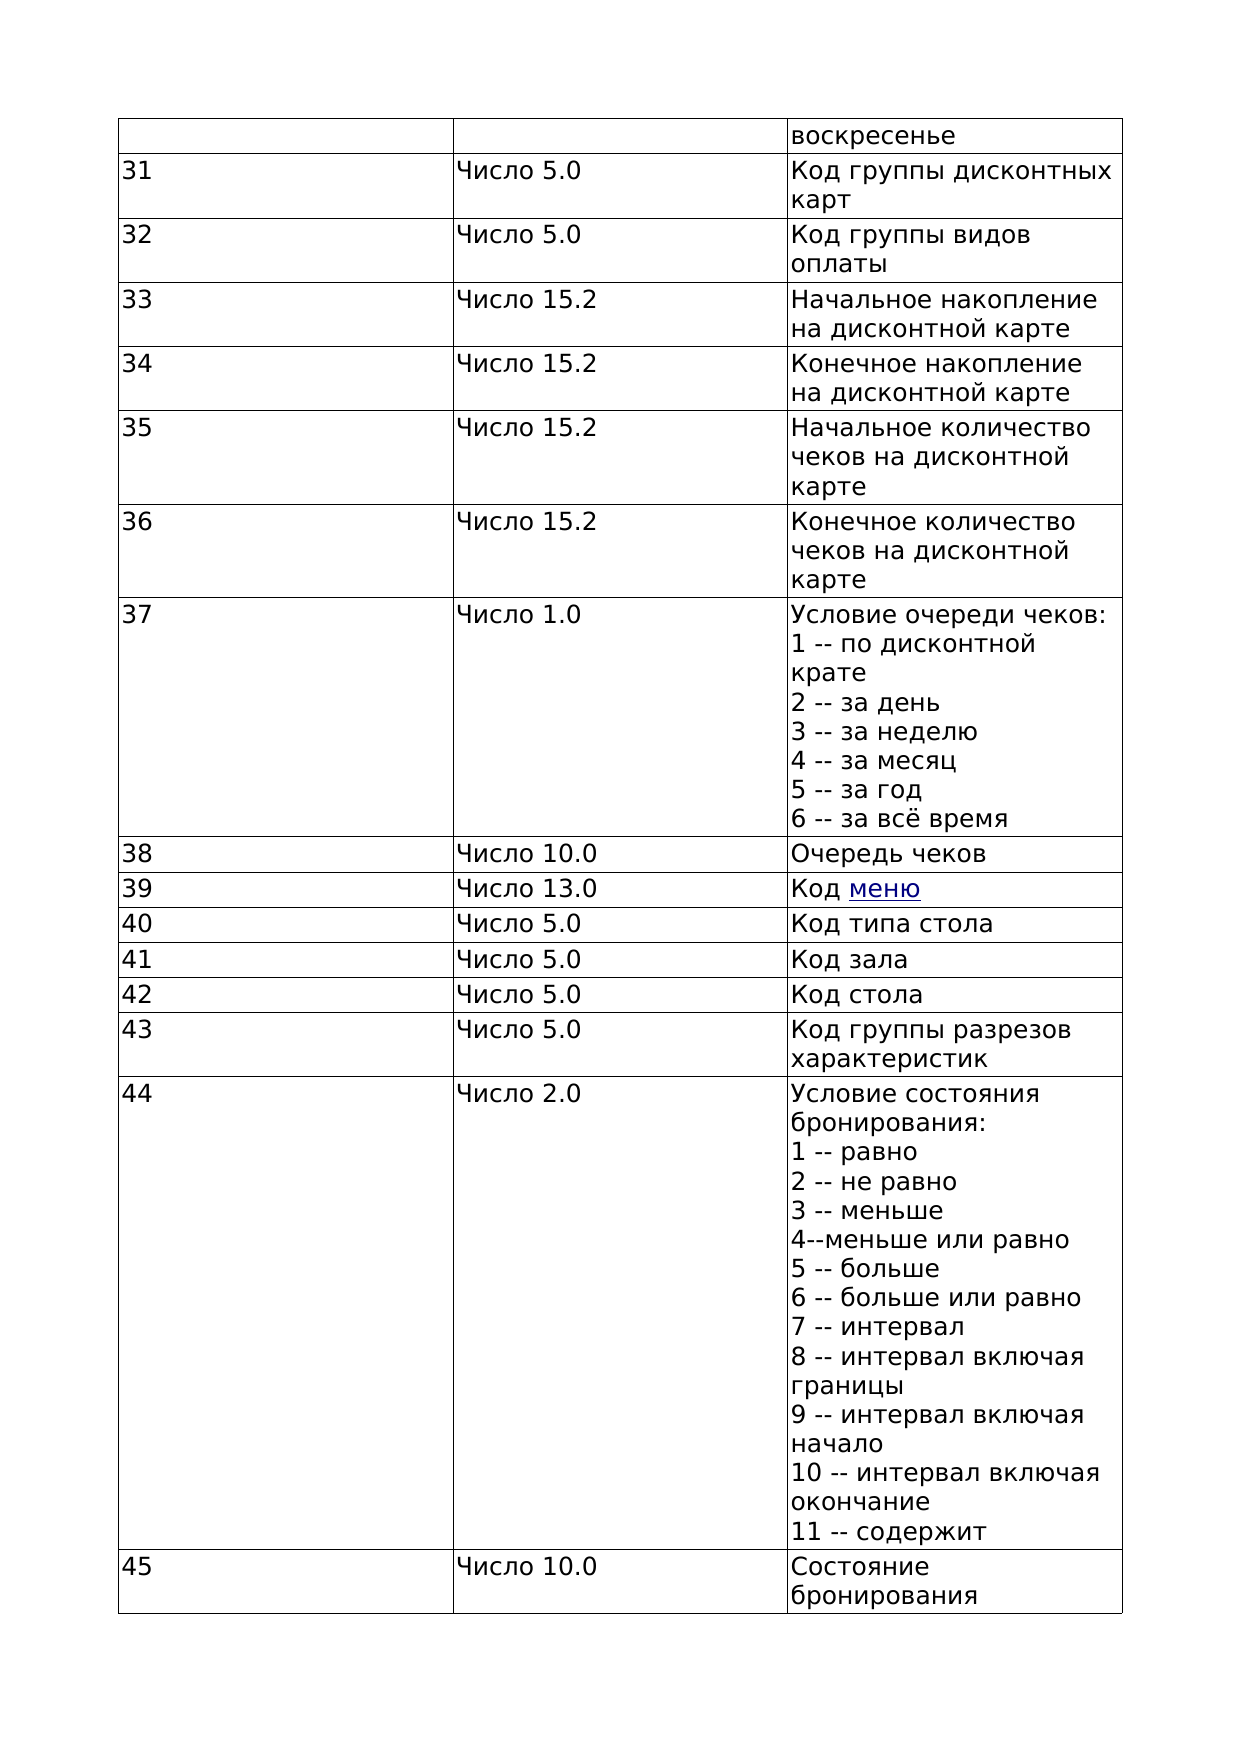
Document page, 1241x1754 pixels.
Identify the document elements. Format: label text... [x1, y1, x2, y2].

table_cell Начальное количество чеков на дисконтной карте [788, 411, 1122, 504]
table_cell Код группы разрезов характеристик [788, 1013, 1122, 1076]
table_cell Число 15.2 [454, 283, 787, 346]
table_cell 34 [119, 347, 453, 410]
table_cell 32 [119, 219, 453, 282]
table_cell 42 [119, 978, 453, 1012]
table_cell Условие состояния бронирования: 1 -- равно 2 -- не равно 3 -- меньше 4--меньше или равно 5 -- больше 6 -- больше или равно 7 -- интервал 8 -- интервал включая границы 9 -- интервал включая начало 10 -- интервал включая окончание 11 -- содержит [788, 1077, 1122, 1549]
table_cell Число 5.0 [454, 943, 787, 977]
table_cell 45 [119, 1550, 453, 1613]
table_cell Число 1.0 [454, 598, 787, 836]
table_cell 36 [119, 505, 453, 597]
table_cell Код группы дисконтных карт [788, 154, 1122, 217]
table_cell Число 15.2 [454, 347, 787, 410]
table_cell Код меню [788, 873, 1122, 907]
table_cell Число 10.0 [454, 1550, 787, 1613]
table_cell Число 15.2 [454, 505, 787, 597]
table_cell Число 13.0 [454, 873, 787, 907]
table_cell 40 [119, 908, 453, 942]
table_cell Конечное количество чеков на дисконтной карте [788, 505, 1122, 597]
table_cell 31 [119, 154, 453, 217]
table_cell Число 5.0 [454, 1013, 787, 1076]
table_cell Число 5.0 [454, 978, 787, 1012]
table_cell Условие очереди чеков: 1 -- по дисконтной крате 2 -- за день 3 -- за неделю 4 -- за месяц 5 -- за год 6 -- за всё время [788, 598, 1122, 836]
table_cell Число 5.0 [454, 154, 787, 217]
table_cell Состояние бронирования [788, 1550, 1122, 1613]
table_cell Код стола [788, 978, 1122, 1012]
table_cell Код группы видов оплаты [788, 219, 1122, 282]
table_cell 43 [119, 1013, 453, 1076]
table_cell Код типа стола [788, 908, 1122, 942]
table_cell 33 [119, 283, 453, 346]
table_cell [454, 119, 787, 153]
table_cell Начальное накопление на дисконтной карте [788, 283, 1122, 346]
table_cell воскресенье [788, 119, 1122, 153]
table_cell 38 [119, 837, 453, 872]
table_cell Очередь чеков [788, 837, 1122, 872]
table_cell Число 5.0 [454, 219, 787, 282]
table_cell Конечное накопление на дисконтной карте [788, 347, 1122, 410]
table_cell 39 [119, 873, 453, 907]
table_cell Число 10.0 [454, 837, 787, 872]
table_cell Число 2.0 [454, 1077, 787, 1549]
table_cell Число 5.0 [454, 908, 787, 942]
table_cell 35 [119, 411, 453, 504]
table_cell Код зала [788, 943, 1122, 977]
table_cell 41 [119, 943, 453, 977]
table_cell [119, 119, 453, 153]
table_cell 37 [119, 598, 453, 836]
table_cell Число 15.2 [454, 411, 787, 504]
table_cell 44 [119, 1077, 453, 1549]
